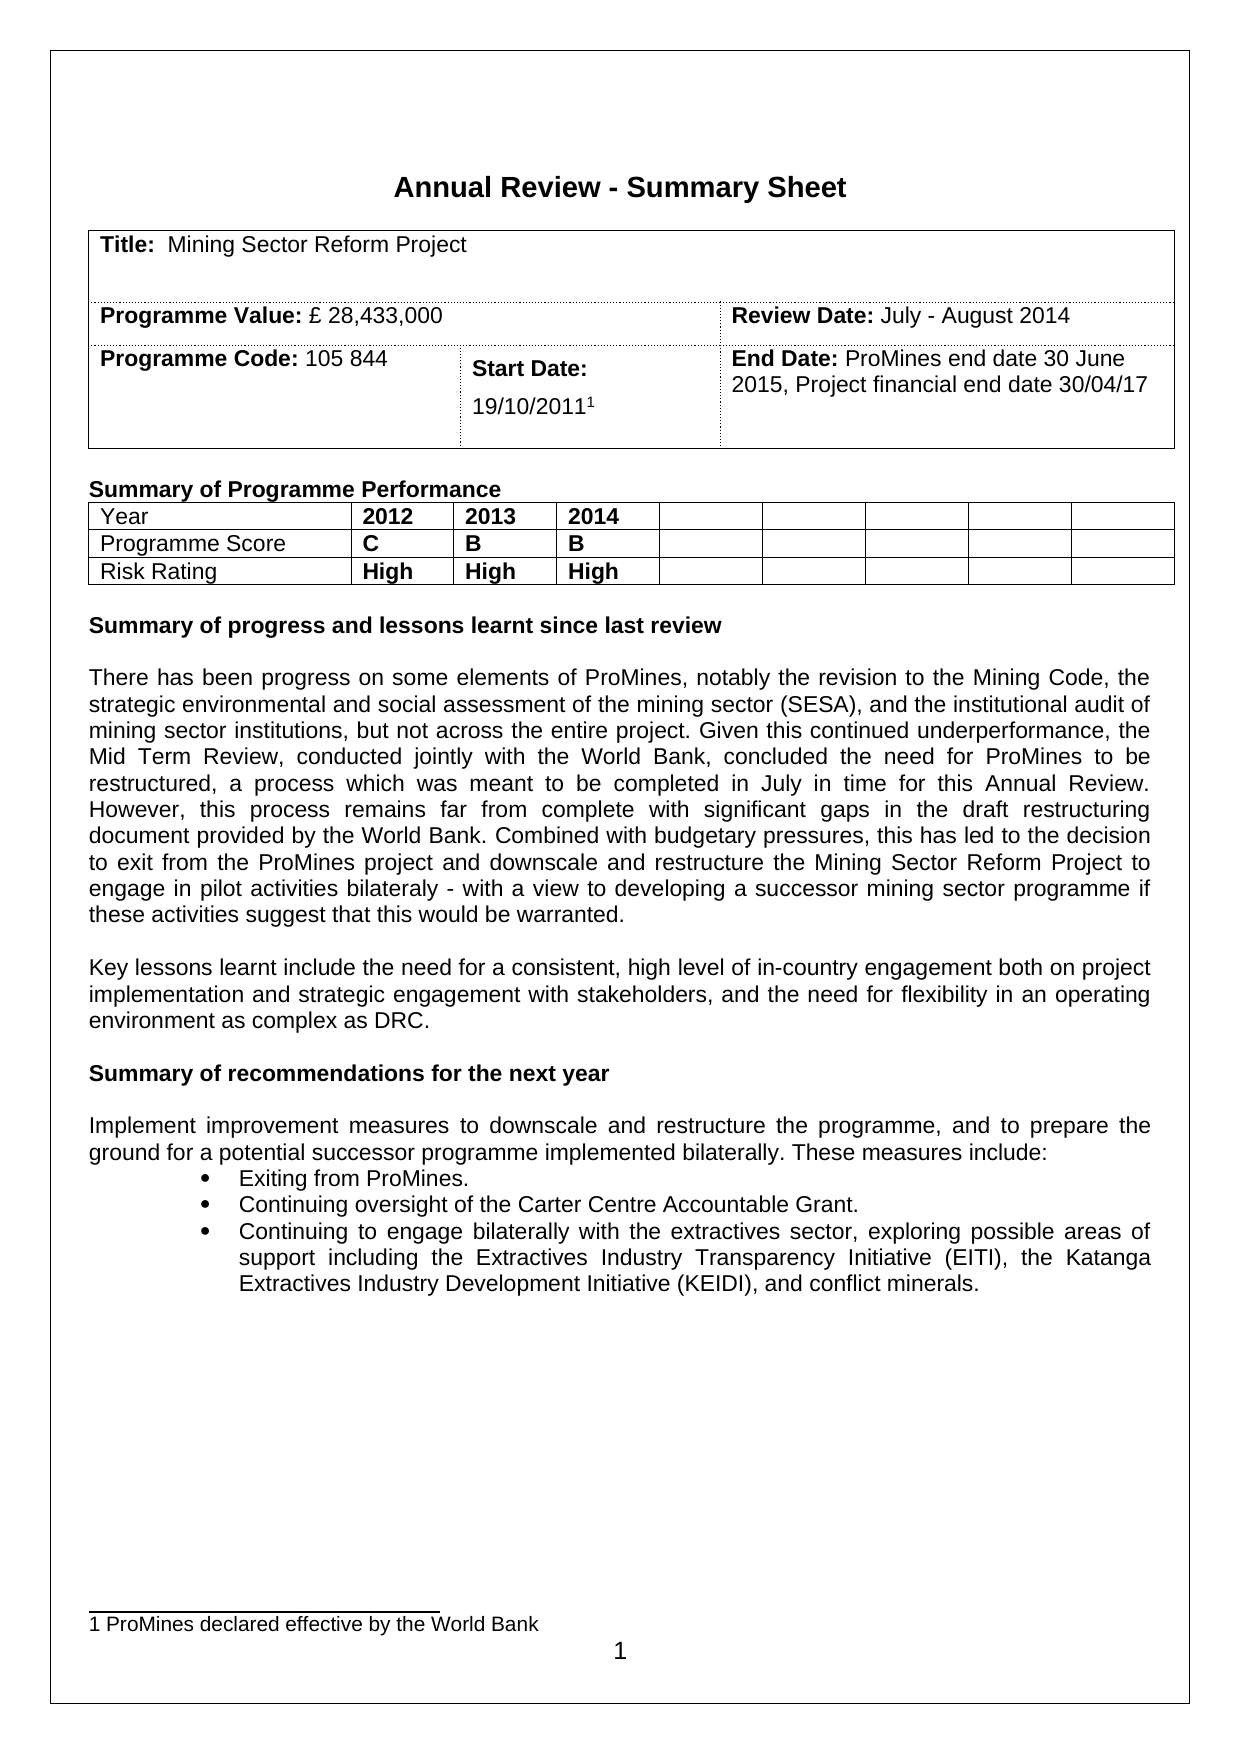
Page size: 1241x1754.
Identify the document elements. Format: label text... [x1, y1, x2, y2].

table_cell High [454, 558, 556, 584]
table_header [969, 503, 1071, 529]
table_cell [866, 530, 968, 557]
list Continuing oversight of the Carter Centre Accountable Grant. [201, 1191, 1152, 1218]
table_cell Risk Rating [89, 558, 351, 584]
table_cell [660, 558, 762, 584]
table_header [1072, 503, 1174, 529]
text Implement improvement measures to downscale and restructure the programme, and to prepare the ground for a potential successor programme implemented bilaterally. These measures include: [89, 1112, 1152, 1165]
table_cell Start Date: 19/10/2011 [461, 345, 720, 448]
text Key lessons learnt include the need for a consistent, high level of in-country engagement both on project implementation and strategic engagement with stakeholders, and the need for flexibility in an operating environment as complex as DRC. [89, 954, 1152, 1033]
table_cell [969, 558, 1071, 584]
table_header 2012 [352, 503, 453, 529]
table_cell [763, 558, 865, 584]
table_cell Programme Value: £ 28,433,000 [89, 301, 720, 344]
text There has been progress on some elements of ProMines, notably the revision to the Mining Code, the strategic environmental and social assessment of the mining sector (SESA), and the institutional audit of mining sector institutions, but not across the entire project. Given this continued underperformance, the Mid Term Review, conducted jointly with the World Bank, concluded the need for ProMines to be restructured, a process which was meant to be completed in July in time for this Annual Review. However, this process remains far from complete with significant gaps in the draft restructuring document provided by the World Bank. Combined with budgetary pressures, this has led to the decision to exit from the ProMines project and downscale and restructure the Mining Sector Reform Project to engage in pilot activities bilateraly - with a view to developing a successor mining sector programme if these activities suggest that this would be warranted. [89, 664, 1152, 928]
table_header [866, 503, 968, 529]
table_header 2014 [557, 503, 659, 529]
list Continuing to engage bilaterally with the extractives sector, exploring possible areas of support including the Extractives Industry Transparency Initiative (EITI), the Katanga Extractives Industry Development Initiative (KEIDI), and conflict minerals. [201, 1218, 1152, 1297]
table_cell End Date: ProMines end date 30 June 2015, Project financial end date 30/04/17 [720, 345, 1174, 448]
table_cell [1072, 558, 1174, 584]
table_header [763, 503, 865, 529]
table_cell C [352, 530, 453, 557]
table_cell [969, 530, 1071, 557]
text Summary of recommendations for the next year [89, 1059, 1152, 1086]
table_cell [660, 530, 762, 557]
table_header [660, 503, 762, 529]
table_cell High [352, 558, 453, 584]
table_cell Programme Score [89, 530, 351, 557]
table_cell Programme Code: 105 844 [89, 345, 461, 448]
table_cell [1072, 530, 1174, 557]
text Summary of progress and lessons learnt since last review [89, 612, 1152, 638]
table_cell [866, 558, 968, 584]
table_header Year [89, 503, 351, 529]
list Exiting from ProMines. [201, 1165, 1152, 1191]
table_cell B [454, 530, 556, 557]
table_cell Review Date: July - August 2014 [720, 301, 1174, 344]
table_cell B [557, 530, 659, 557]
table_cell [763, 530, 865, 557]
text Summary of Programme Performance [89, 476, 1152, 502]
table_header 2013 [454, 503, 556, 529]
table_header Title: Mining Sector Reform Project [89, 231, 1174, 301]
table_cell High [557, 558, 659, 584]
text Annual Review - Summary Sheet [89, 170, 1152, 203]
